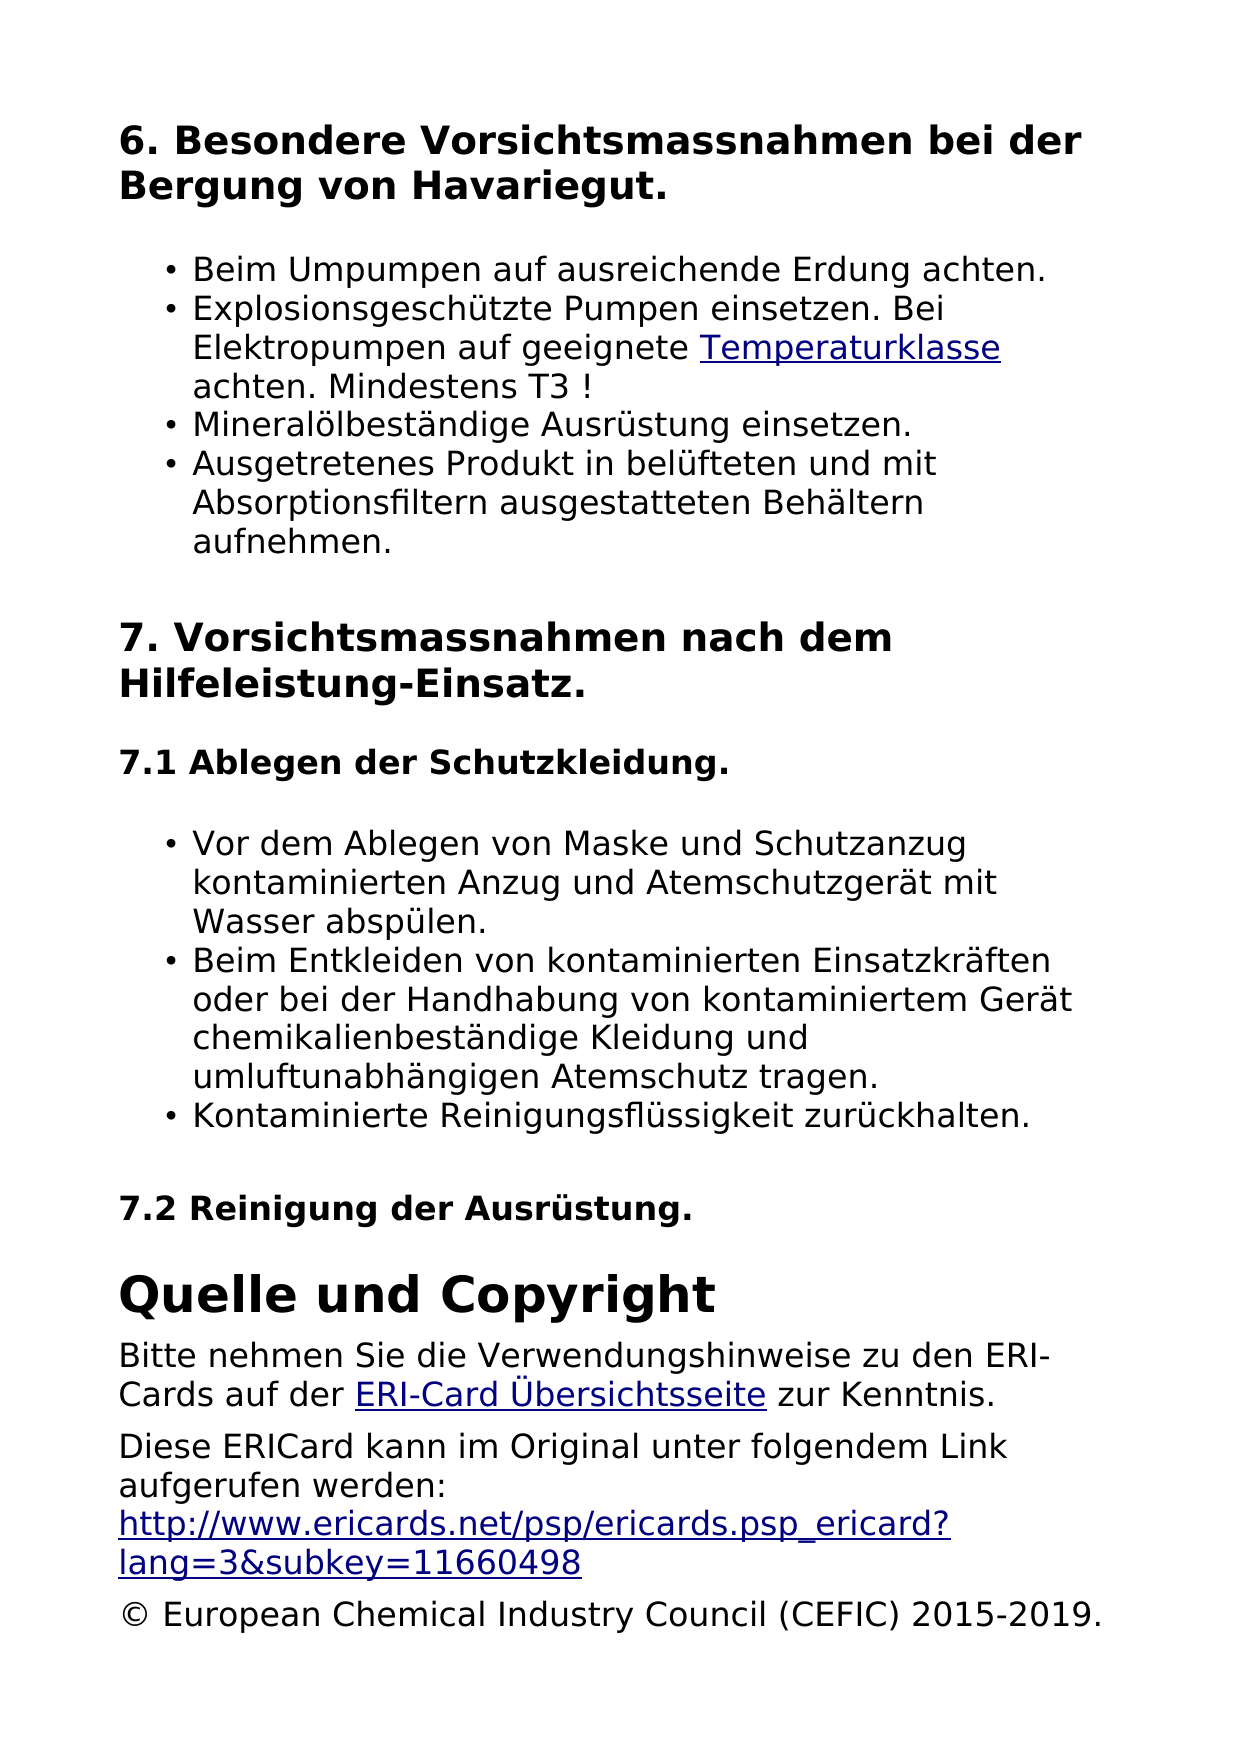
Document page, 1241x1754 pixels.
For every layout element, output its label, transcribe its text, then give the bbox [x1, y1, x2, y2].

list Mineralölbeständige Ausrüstung einsetzen. [177, 406, 1122, 445]
subtitle 7.2 Reinigung der Ausrüstung. [118, 1190, 1122, 1229]
list Kontaminierte Reinigungsflüssigkeit zurückhalten. [177, 1097, 1122, 1135]
text © European Chemical Industry Council (CEFIC) 2015-2019. [118, 1595, 1122, 1634]
list Explosionsgeschützte Pumpen einsetzen. Bei Elektropumpen auf geeignete Temperaturklasse achten. Mindestens T3 ! [177, 289, 1122, 406]
subtitle 7. Vorsichtsmassnahmen nach dem Hilfeleistung-Einsatz. [118, 616, 1122, 706]
subtitle Quelle und Copyright [118, 1266, 1122, 1324]
list Vor dem Ablegen von Maske und Schutzanzug kontaminierten Anzug und Atemschutzgerät mit Wasser abspülen. [177, 824, 1122, 941]
list Beim Entkleiden von kontaminierten Einsatzkräften oder bei der Handhabung von kontaminiertem Gerät chemikalienbeständige Kleidung und umluftunabhängigen Atemschutz tragen. [177, 941, 1122, 1097]
text Bitte nehmen Sie die Verwendungshinweise zu den ERI-Cards auf der ERI-Card Übersichtsseite zur Kenntnis. [118, 1337, 1122, 1415]
subtitle 7.1 Ablegen der Schutzkleidung. [118, 744, 1122, 783]
list Ausgetretenes Produkt in belüfteten und mit Absorptionsfiltern ausgestatteten Behältern aufnehmen. [177, 445, 1122, 561]
text Diese ERICard kann im Original unter folgendem Link aufgerufen werden: http://www.ericards.net/psp/ericards.psp_ericard?lang=3&subkey=11660498 [118, 1427, 1122, 1583]
list Beim Umpumpen auf ausreichende Erdung achten. [177, 251, 1122, 289]
subtitle 6. Besondere Vorsichtsmassnahmen bei der Bergung von Havariegut. [118, 118, 1122, 208]
